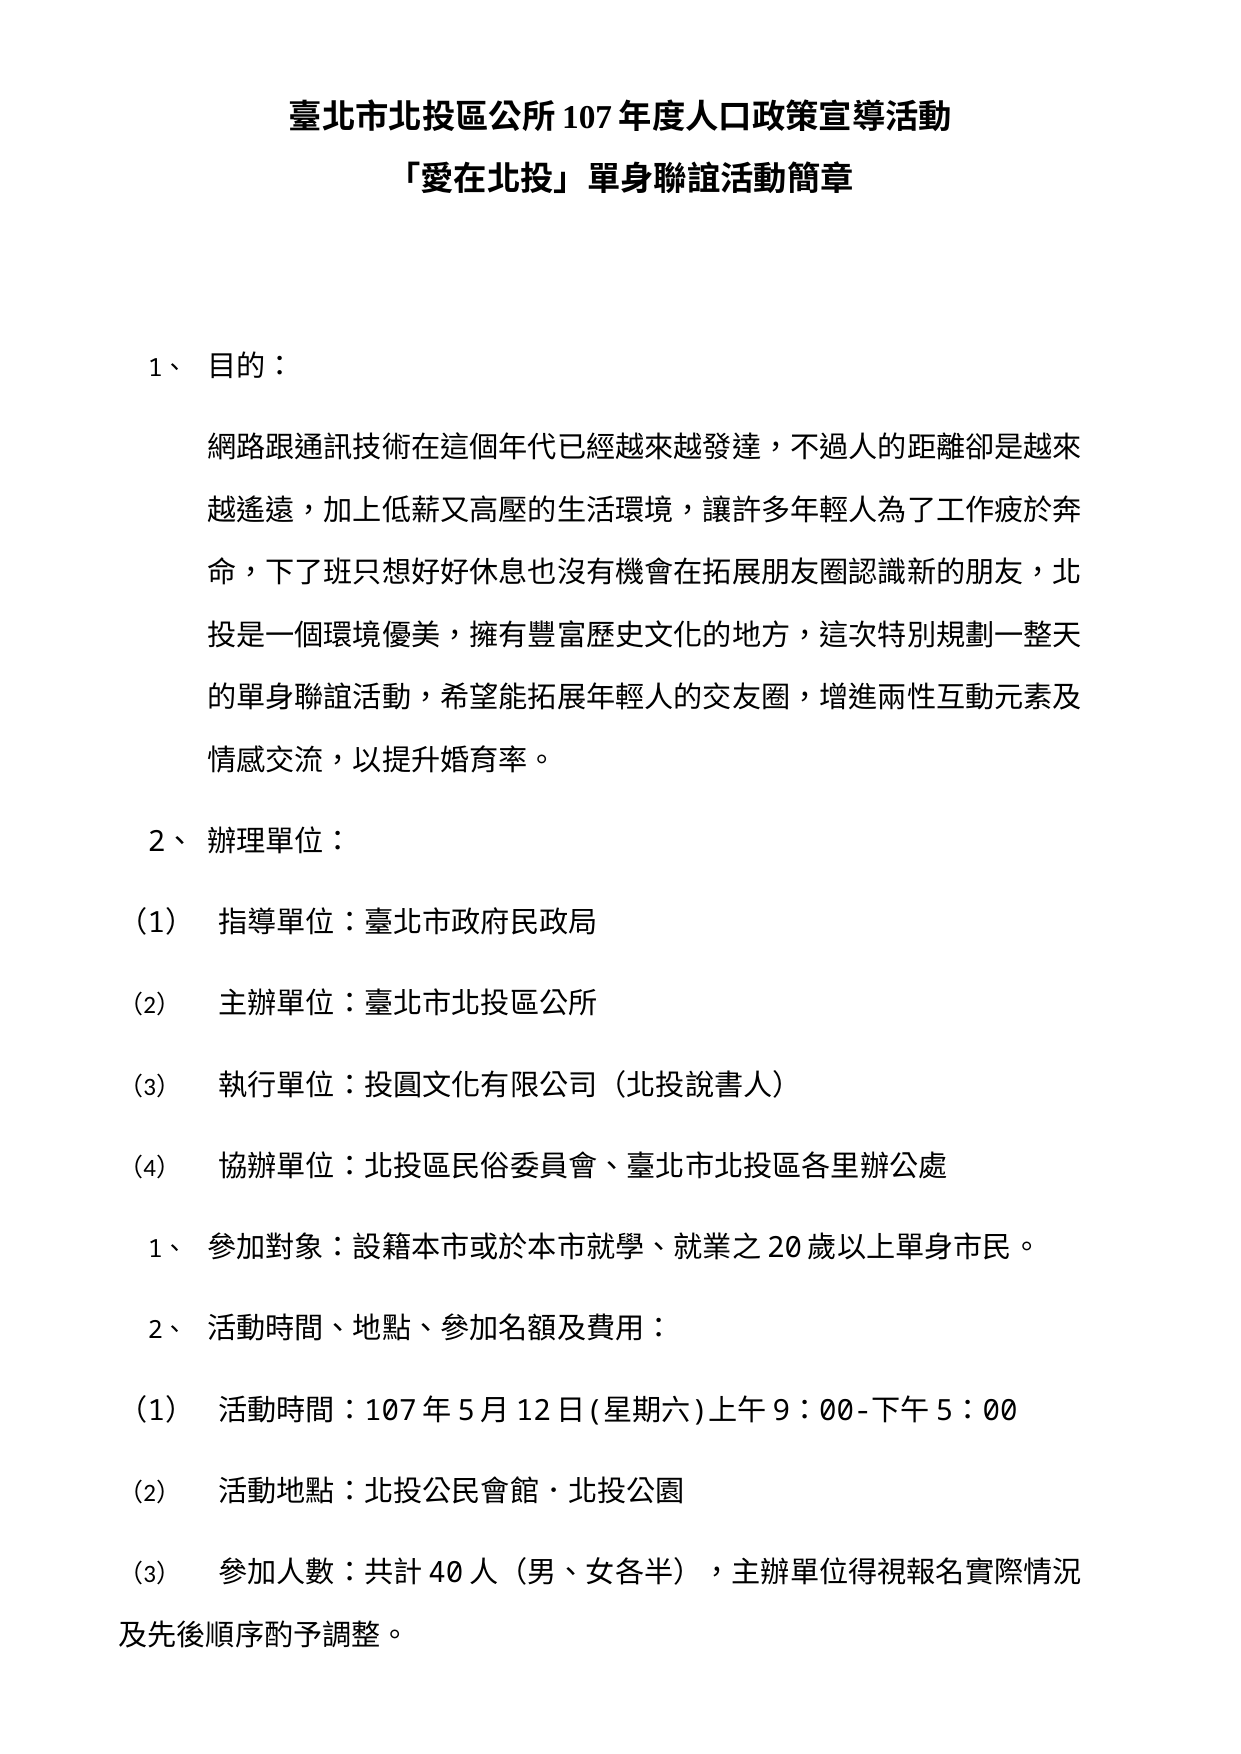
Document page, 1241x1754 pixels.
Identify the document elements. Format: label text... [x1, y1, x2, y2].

list 協辦單位：北投區民俗委員會、臺北市北投區各里辦公處 [118, 1122, 1098, 1184]
list 辦理單位： [148, 797, 1098, 859]
list 參加對象：設籍本市或於本市就學、就業之20歲以上單身市民。 [148, 1203, 1098, 1266]
list 活動地點：北投公民會館．北投公園 [118, 1447, 1098, 1509]
text 「愛在北投」單身聯誼活動簡章 [118, 134, 1122, 197]
list 活動時間：107年5月12日(星期六)上午9：00-下午5：00 [118, 1366, 1098, 1428]
text 臺北市北投區公所107年度人口政策宣導活動 [118, 72, 1122, 134]
list 執行單位：投圓文化有限公司（北投說書人） [118, 1041, 1098, 1103]
list 指導單位：臺北市政府民政局 [118, 878, 1098, 941]
list 參加人數：共計40人（男、女各半），主辦單位得視報名實際情況及先後順序酌予調整。 [118, 1528, 1098, 1653]
list 活動時間、地點、參加名額及費用： [148, 1284, 1098, 1347]
list 主辦單位：臺北市北投區公所 [118, 959, 1098, 1022]
text 網路跟通訊技術在這個年代已經越來越發達，不過人的距離卻是越來越遙遠，加上低薪又高壓的生活環境，讓許多年輕人為了工作疲於奔命，下了班只想好好休息也沒有機會在拓展朋友圈認識新的朋友，北投是一個環境優美，擁有豐富歷史文化的地方，這次特別規劃一整天的單身聯誼活動，希望能拓展年輕人的交友圈，增進兩性互動元素及情感交流，以提升婚育率。 [207, 403, 1098, 778]
list 目的： [148, 322, 1098, 384]
